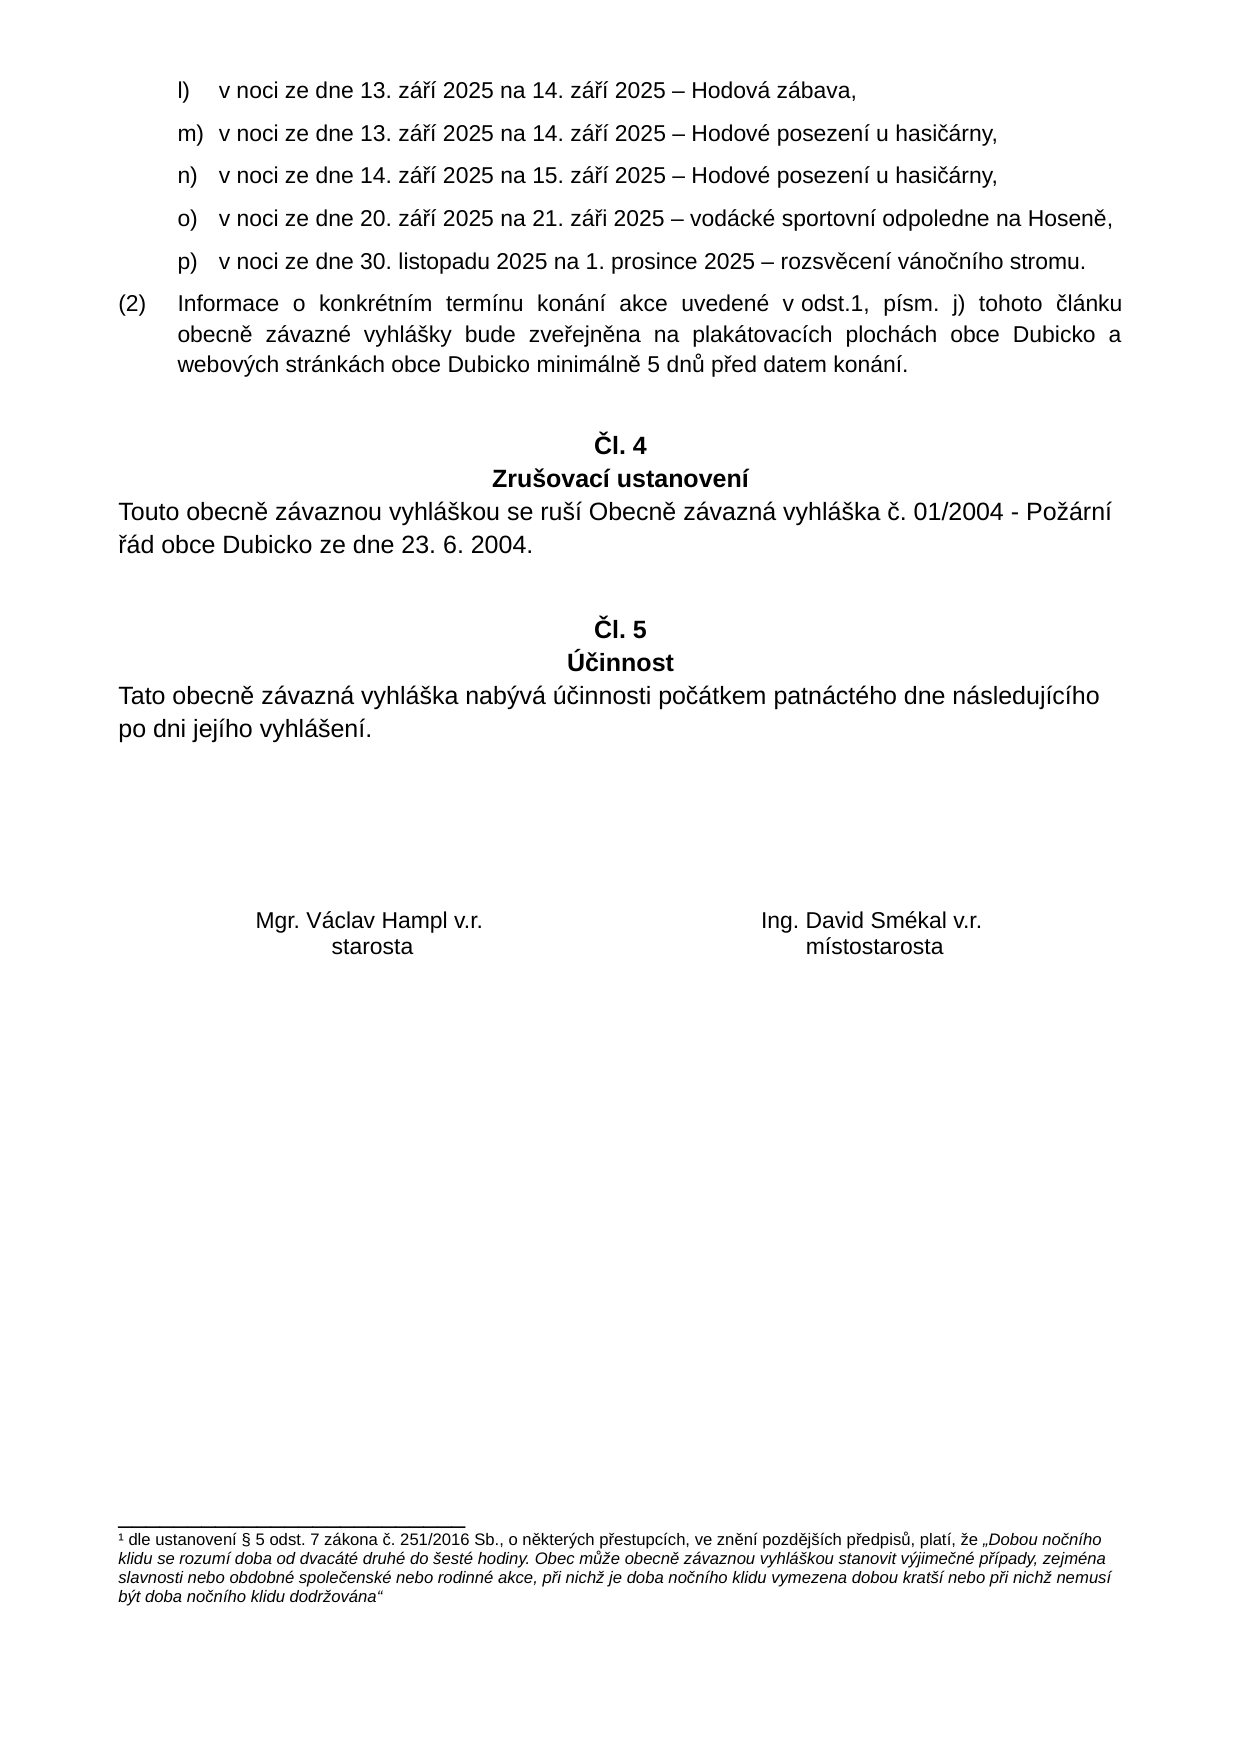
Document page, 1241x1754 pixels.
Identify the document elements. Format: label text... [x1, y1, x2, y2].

list v noci ze dne 13. září 2025 na 14. září 2025 – Hodové posezení u hasičárny, [177, 119, 1122, 146]
subtitle Čl. 5 Účinnost [118, 615, 1122, 677]
table_header Ing. David Smékal v.r. místostarosta [620, 847, 1122, 965]
text Tato obecně závazná vyhláška nabývá účinnosti počátkem patnáctého dne následujícího po dni jejího vyhlášení. [118, 681, 1122, 743]
subtitle Čl. 4 Zrušovací ustanovení [118, 431, 1122, 493]
table_header Mgr. Václav Hampl v.r. starosta [118, 847, 620, 965]
list v noci ze dne 13. září 2025 na 14. září 2025 – Hodová zábava, [177, 77, 1122, 103]
list Informace o konkrétním termínu konání akce uvedené v odst.1, písm. j) tohoto článku obecně závazné vyhlášky bude zveřejněna na plakátovacích plochách obce Dubicko a webových stránkách obce Dubicko minimálně 5 dnů před datem konání. [118, 290, 1122, 377]
list v noci ze dne 14. září 2025 na 15. září 2025 – Hodové posezení u hasičárny, [177, 162, 1122, 188]
list v noci ze dne 20. září 2025 na 21. záři 2025 – vodácké sportovní odpoledne na Hoseně, [177, 205, 1122, 231]
text Touto obecně závaznou vyhláškou se ruší Obecně závazná vyhláška č. 01/2004 - Požární řád obce Dubicko ze dne 23. 6. 2004. [118, 497, 1122, 559]
list v noci ze dne 30. listopadu 2025 na 1. prosince 2025 – rozsvěcení vánočního stromu. [177, 248, 1122, 274]
